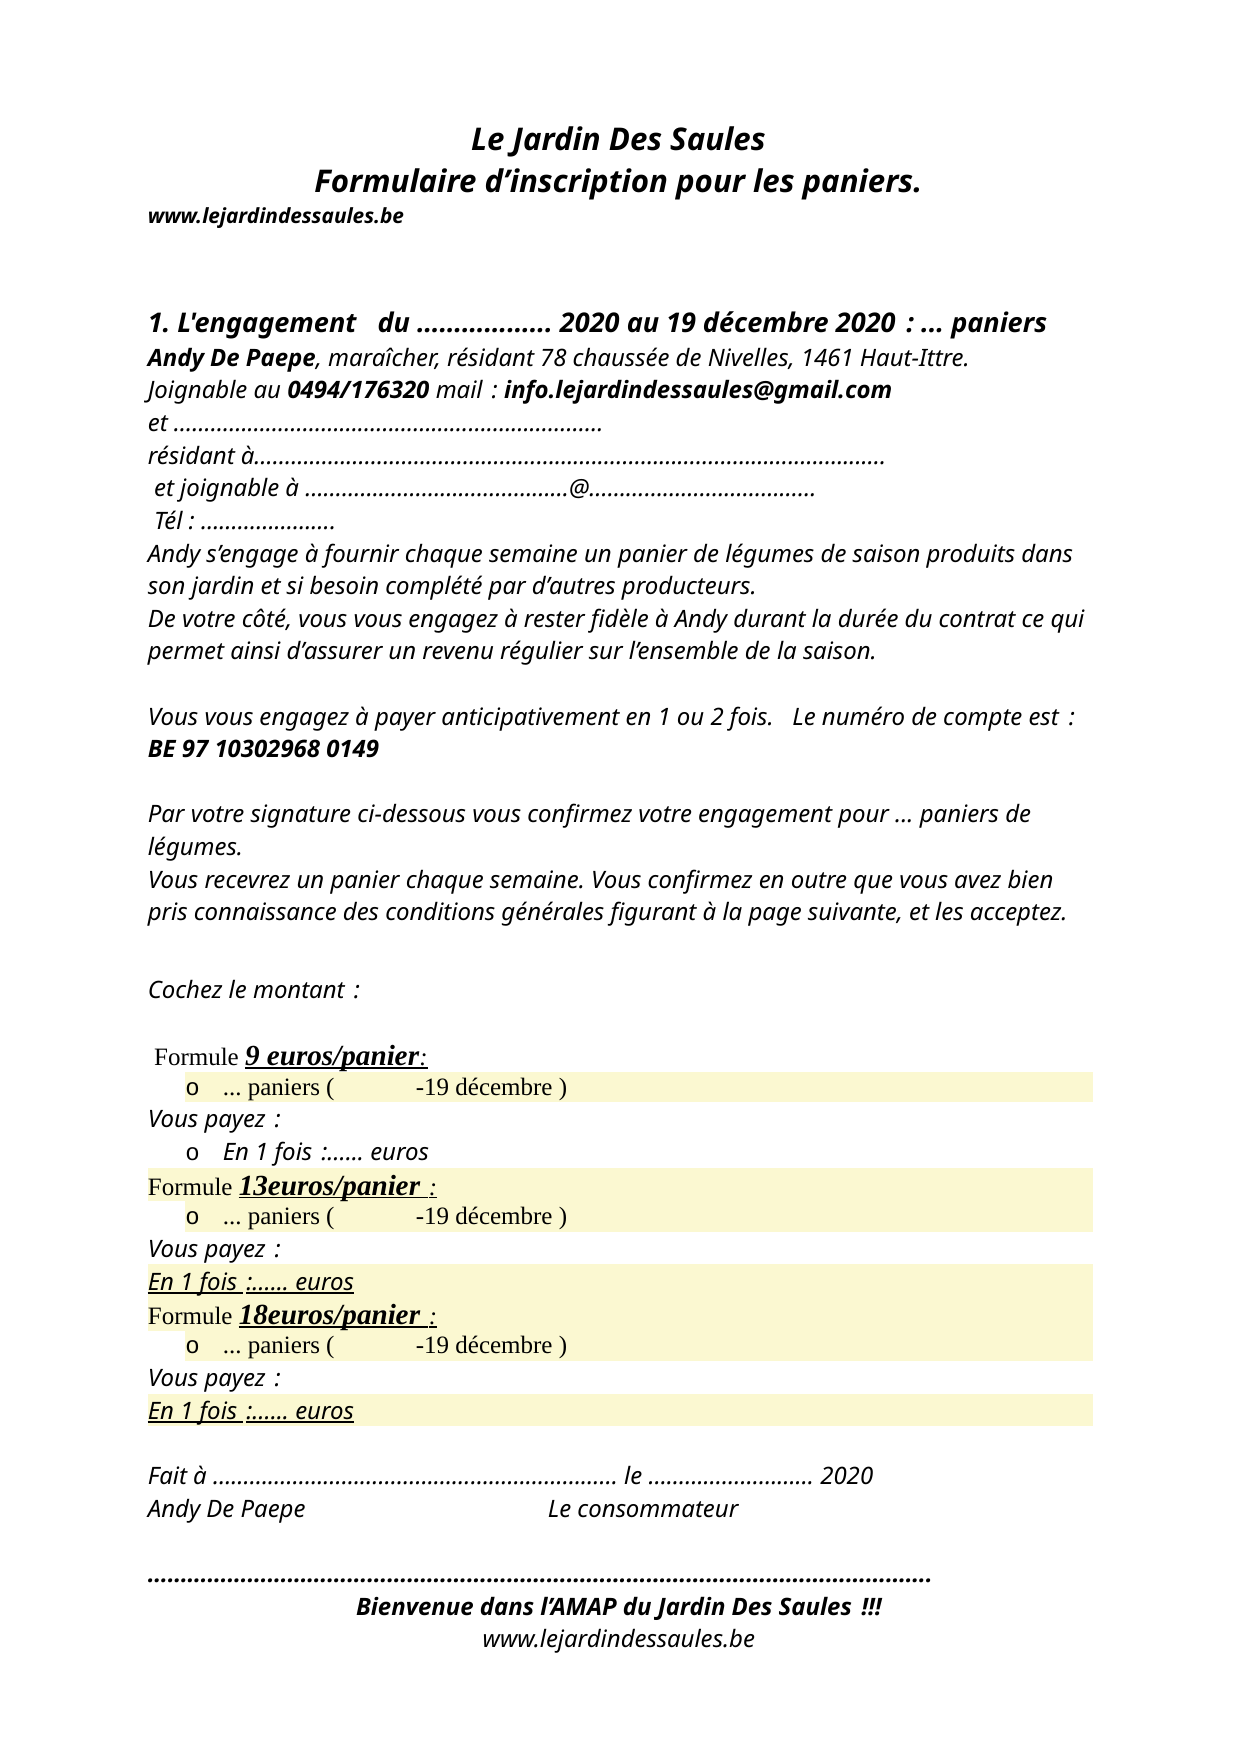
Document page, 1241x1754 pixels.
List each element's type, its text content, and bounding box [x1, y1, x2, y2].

list En 1 fois :…... euros [185, 1135, 1093, 1168]
text Formule 18euros/panier : [148, 1297, 1093, 1331]
text Andy s’engage à fournir chaque semaine un panier de légumes de saison produits dans son jardin et si besoin complété par d’autres producteurs. [148, 536, 1093, 602]
text et ………………………….…..…………….……………… [148, 406, 1093, 438]
text Joignable au 0494/176320 mail : info.lejardindessaules@gmail.com [148, 373, 1093, 406]
text 1. L'engagement du ……………... 2020 au 19 décembre 2020 : ... paniers [148, 304, 1093, 341]
text Andy De Paepe, maraîcher, résidant 78 chaussée de Nivelles, 1461 Haut-Ittre. [148, 341, 1093, 373]
text Vous vous engagez à payer anticipativement en 1 ou 2 fois. Le numéro de compte est : BE 97 10302968 0149 [148, 699, 1093, 764]
text Formule 13euros/panier : [148, 1168, 1093, 1201]
text De votre côté, vous vous engagez à rester fidèle à Andy durant la durée du contrat ce qui permet ainsi d’assurer un revenu régulier sur l’ensemble de la saison. [148, 602, 1093, 667]
list ... paniers ( -19 décembre ) [185, 1201, 1093, 1232]
text Par votre signature ci-dessous vous confirmez votre engagement pour ... paniers de légumes. [148, 797, 1093, 862]
text En 1 fois :…... euros [148, 1394, 1093, 1426]
text Fait à ………………………………………………………… le ……………………… 2020 [148, 1459, 1093, 1491]
text Bienvenue dans l’AMAP du Jardin Des Saules !!! [148, 1589, 1093, 1622]
text Le Jardin Des Saules [148, 116, 1093, 159]
text En 1 fois :…... euros [148, 1264, 1093, 1297]
text Formulaire d’inscription pour les paniers. [148, 159, 1093, 202]
text ………………………………………………………………………………………………………. [148, 1557, 1093, 1589]
text Andy De Paepe Le consommateur [148, 1491, 1093, 1524]
text www.lejardindessaules.be [148, 1622, 1093, 1654]
text Vous recevrez un panier chaque semaine. Vous confirmez en outre que vous avez bien pris connaissance des conditions générales figurant à la page suivante, et les acceptez. [148, 862, 1093, 928]
text Vous payez : [148, 1102, 1093, 1135]
text Cochez le montant : [148, 973, 1093, 1006]
text et joignable à ………………….…………………@………………….…………… [148, 471, 1093, 504]
text Vous payez : [148, 1361, 1093, 1394]
text résidant à………………….…………………………….….……………………….…..…...…. [148, 438, 1093, 471]
text Tél : …………………. [148, 504, 1093, 536]
text www.lejardindessaules.be [148, 202, 1093, 230]
text Formule 9 euros/panier: [148, 1038, 1093, 1072]
list ... paniers ( -19 décembre ) [185, 1331, 1093, 1361]
list ... paniers ( -19 décembre ) [185, 1072, 1093, 1102]
text Vous payez : [148, 1232, 1093, 1264]
